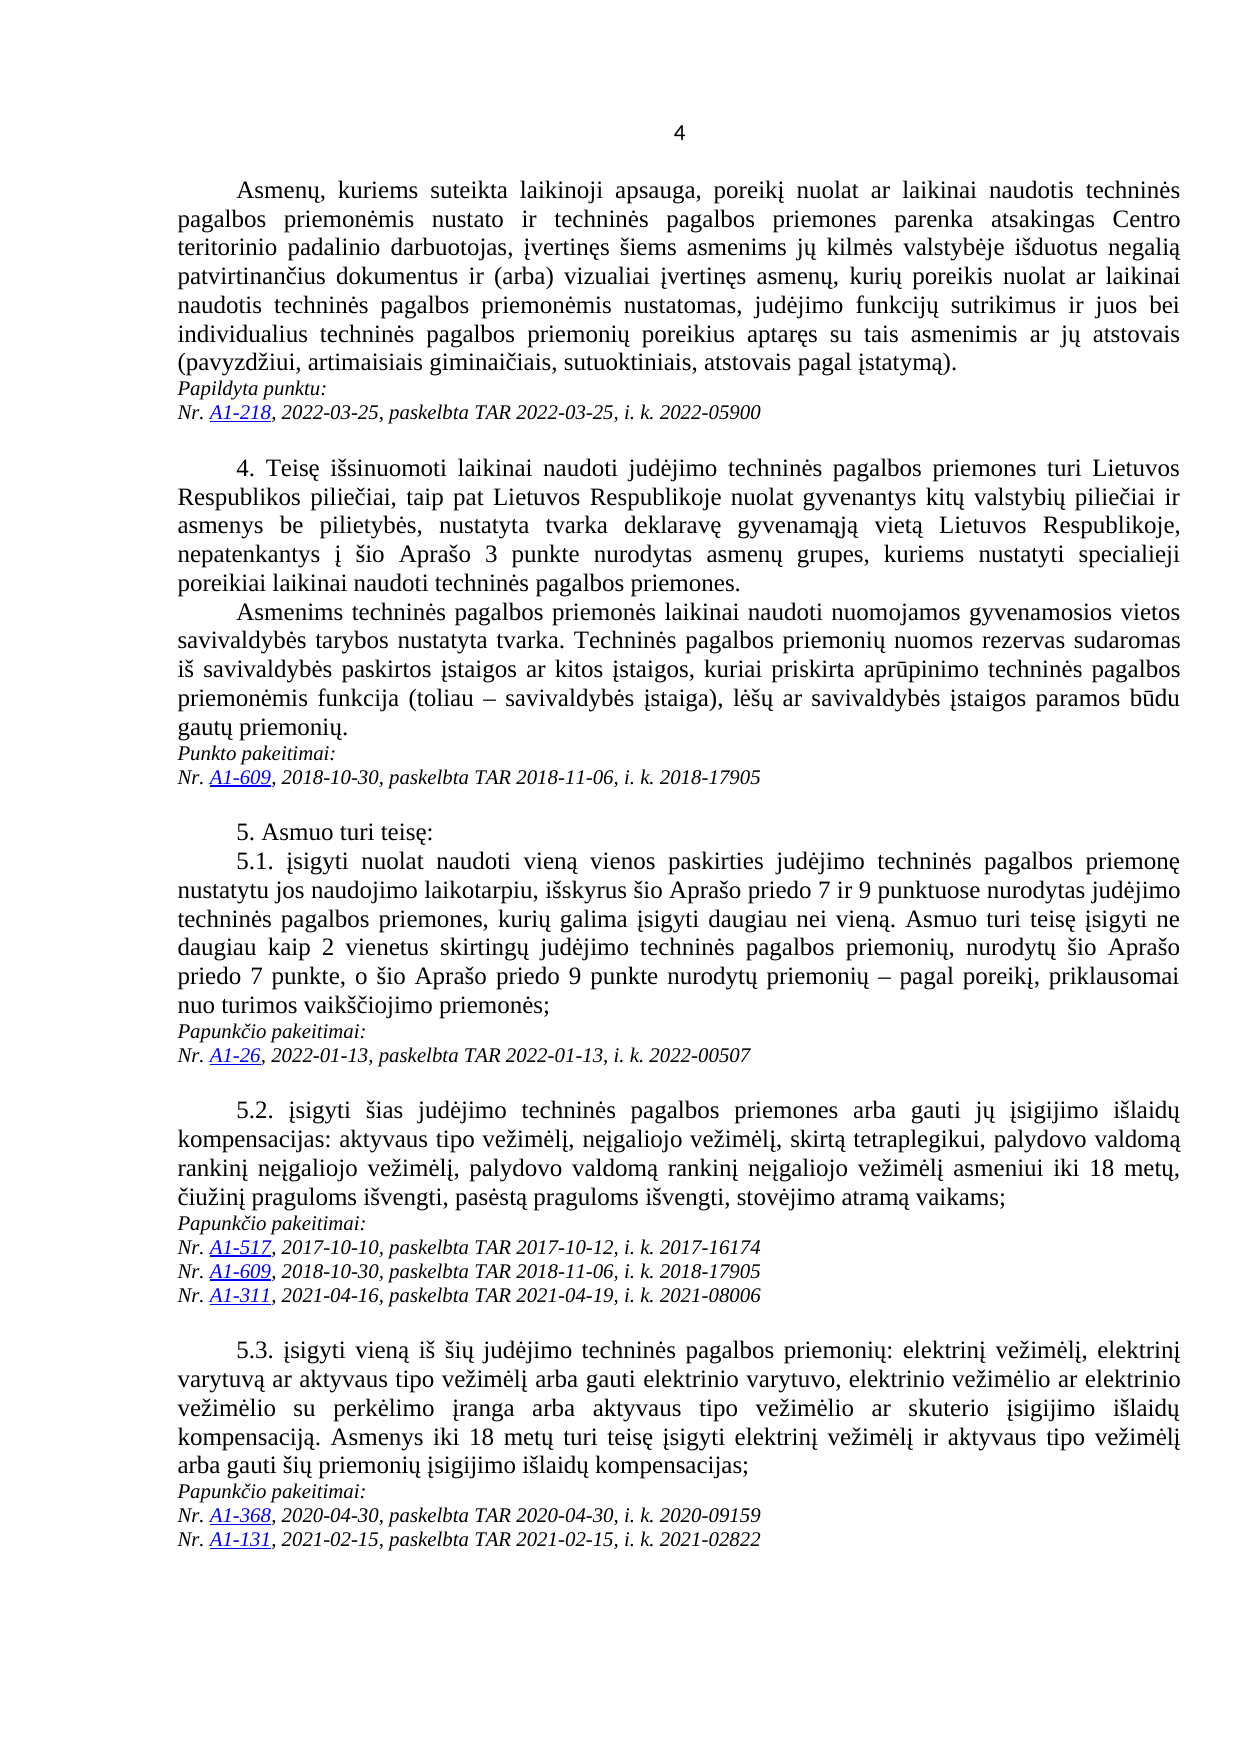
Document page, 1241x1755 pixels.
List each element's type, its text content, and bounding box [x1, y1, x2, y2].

text Nr. A1-609, 2018-10-30, paskelbta TAR 2018-11-06, i. k. 2018-17905 [177, 1259, 1181, 1283]
text 5.1. įsigyti nuolat naudoti vieną vienos paskirties judėjimo techninės pagalbos priemonę nustatytu jos naudojimo laikotarpiu, išskyrus šio Aprašo priedo 7 ir 9 punktuose nurodytas judėjimo techninės pagalbos priemones, kurių galima įsigyti daugiau nei vieną. Asmuo turi teisę įsigyti ne daugiau kaip 2 vienetus skirtingų judėjimo techninės pagalbos priemonių, nurodytų šio Aprašo priedo 7 punkte, o šio Aprašo priedo 9 punkte nurodytų priemonių – pagal poreikį, priklausomai nuo turimos vaikščiojimo priemonės; [177, 846, 1181, 1019]
text 5.3. įsigyti vieną iš šių judėjimo techninės pagalbos priemonių: elektrinį vežimėlį, elektrinį varytuvą ar aktyvaus tipo vežimėlį arba gauti elektrinio varytuvo, elektrinio vežimėlio ar elektrinio vežimėlio su perkėlimo įranga arba aktyvaus tipo vežimėlio ar skuterio įsigijimo išlaidų kompensaciją. Asmenys iki 18 metų turi teisę įsigyti elektrinį vežimėlį ir aktyvaus tipo vežimėlį arba gauti šių priemonių įsigijimo išlaidų kompensacijas; [177, 1336, 1181, 1479]
text Papunkčio pakeitimai: [177, 1019, 1181, 1043]
text Papunkčio pakeitimai: [177, 1211, 1181, 1234]
text Nr. A1-517, 2017-10-10, paskelbta TAR 2017-10-12, i. k. 2017-16174 [177, 1234, 1181, 1259]
text Nr. A1-131, 2021-02-15, paskelbta TAR 2021-02-15, i. k. 2021-02822 [177, 1527, 1181, 1551]
text Nr. A1-609, 2018-10-30, paskelbta TAR 2018-11-06, i. k. 2018-17905 [177, 764, 1181, 789]
text Papildyta punktu: [177, 376, 1181, 400]
text Nr. A1-311, 2021-04-16, paskelbta TAR 2021-04-19, i. k. 2021-08006 [177, 1283, 1181, 1307]
text Papunkčio pakeitimai: [177, 1479, 1181, 1503]
text 5. Asmuo turi teisę: [177, 817, 1181, 846]
text Asmenims techninės pagalbos priemonės laikinai naudoti nuomojamos gyvenamosios vietos savivaldybės tarybos nustatyta tvarka. Techninės pagalbos priemonių nuomos rezervas sudaromas iš savivaldybės paskirtos įstaigos ar kitos įstaigos, kuriai priskirta aprūpinimo techninės pagalbos priemonėmis funkcija (toliau – savivaldybės įstaiga), lėšų ar savivaldybės įstaigos paramos būdu gautų priemonių. [177, 597, 1181, 741]
text Nr. A1-26, 2022-01-13, paskelbta TAR 2022-01-13, i. k. 2022-00507 [177, 1043, 1181, 1067]
text 4. Teisę išsinuomoti laikinai naudoti judėjimo techninės pagalbos priemones turi Lietuvos Respublikos piliečiai, taip pat Lietuvos Respublikoje nuolat gyvenantys kitų valstybių piliečiai ir asmenys be pilietybės, nustatyta tvarka deklaravę gyvenamąją vietą Lietuvos Respublikoje, nepatenkantys į šio Aprašo 3 punkte nurodytas asmenų grupes, kuriems nustatyti specialieji poreikiai laikinai naudoti techninės pagalbos priemones. [177, 453, 1181, 597]
text 5.2. įsigyti šias judėjimo techninės pagalbos priemones arba gauti jų įsigijimo išlaidų kompensacijas: aktyvaus tipo vežimėlį, neįgaliojo vežimėlį, skirtą tetraplegikui, palydovo valdomą rankinį neįgaliojo vežimėlį, palydovo valdomą rankinį neįgaliojo vežimėlį asmeniui iki 18 metų, čiužinį praguloms išvengti, pasėstą praguloms išvengti, stovėjimo atramą vaikams; [177, 1096, 1181, 1211]
text Nr. A1-218, 2022-03-25, paskelbta TAR 2022-03-25, i. k. 2022-05900 [177, 400, 1181, 424]
text Nr. A1-368, 2020-04-30, paskelbta TAR 2020-04-30, i. k. 2020-09159 [177, 1503, 1181, 1527]
text Asmenų, kuriems suteikta laikinoji apsauga, poreikį nuolat ar laikinai naudotis techninės pagalbos priemonėmis nustato ir techninės pagalbos priemones parenka atsakingas Centro teritorinio padalinio darbuotojas, įvertinęs šiems asmenims jų kilmės valstybėje išduotus negalią patvirtinančius dokumentus ir (arba) vizualiai įvertinęs asmenų, kurių poreikis nuolat ar laikinai naudotis techninės pagalbos priemonėmis nustatomas, judėjimo funkcijų sutrikimus ir juos bei individualius techninės pagalbos priemonių poreikius aptaręs su tais asmenimis ar jų atstovais (pavyzdžiui, artimaisiais giminaičiais, sutuoktiniais, atstovais pagal įstatymą). [177, 175, 1181, 376]
text Punkto pakeitimai: [177, 741, 1181, 764]
